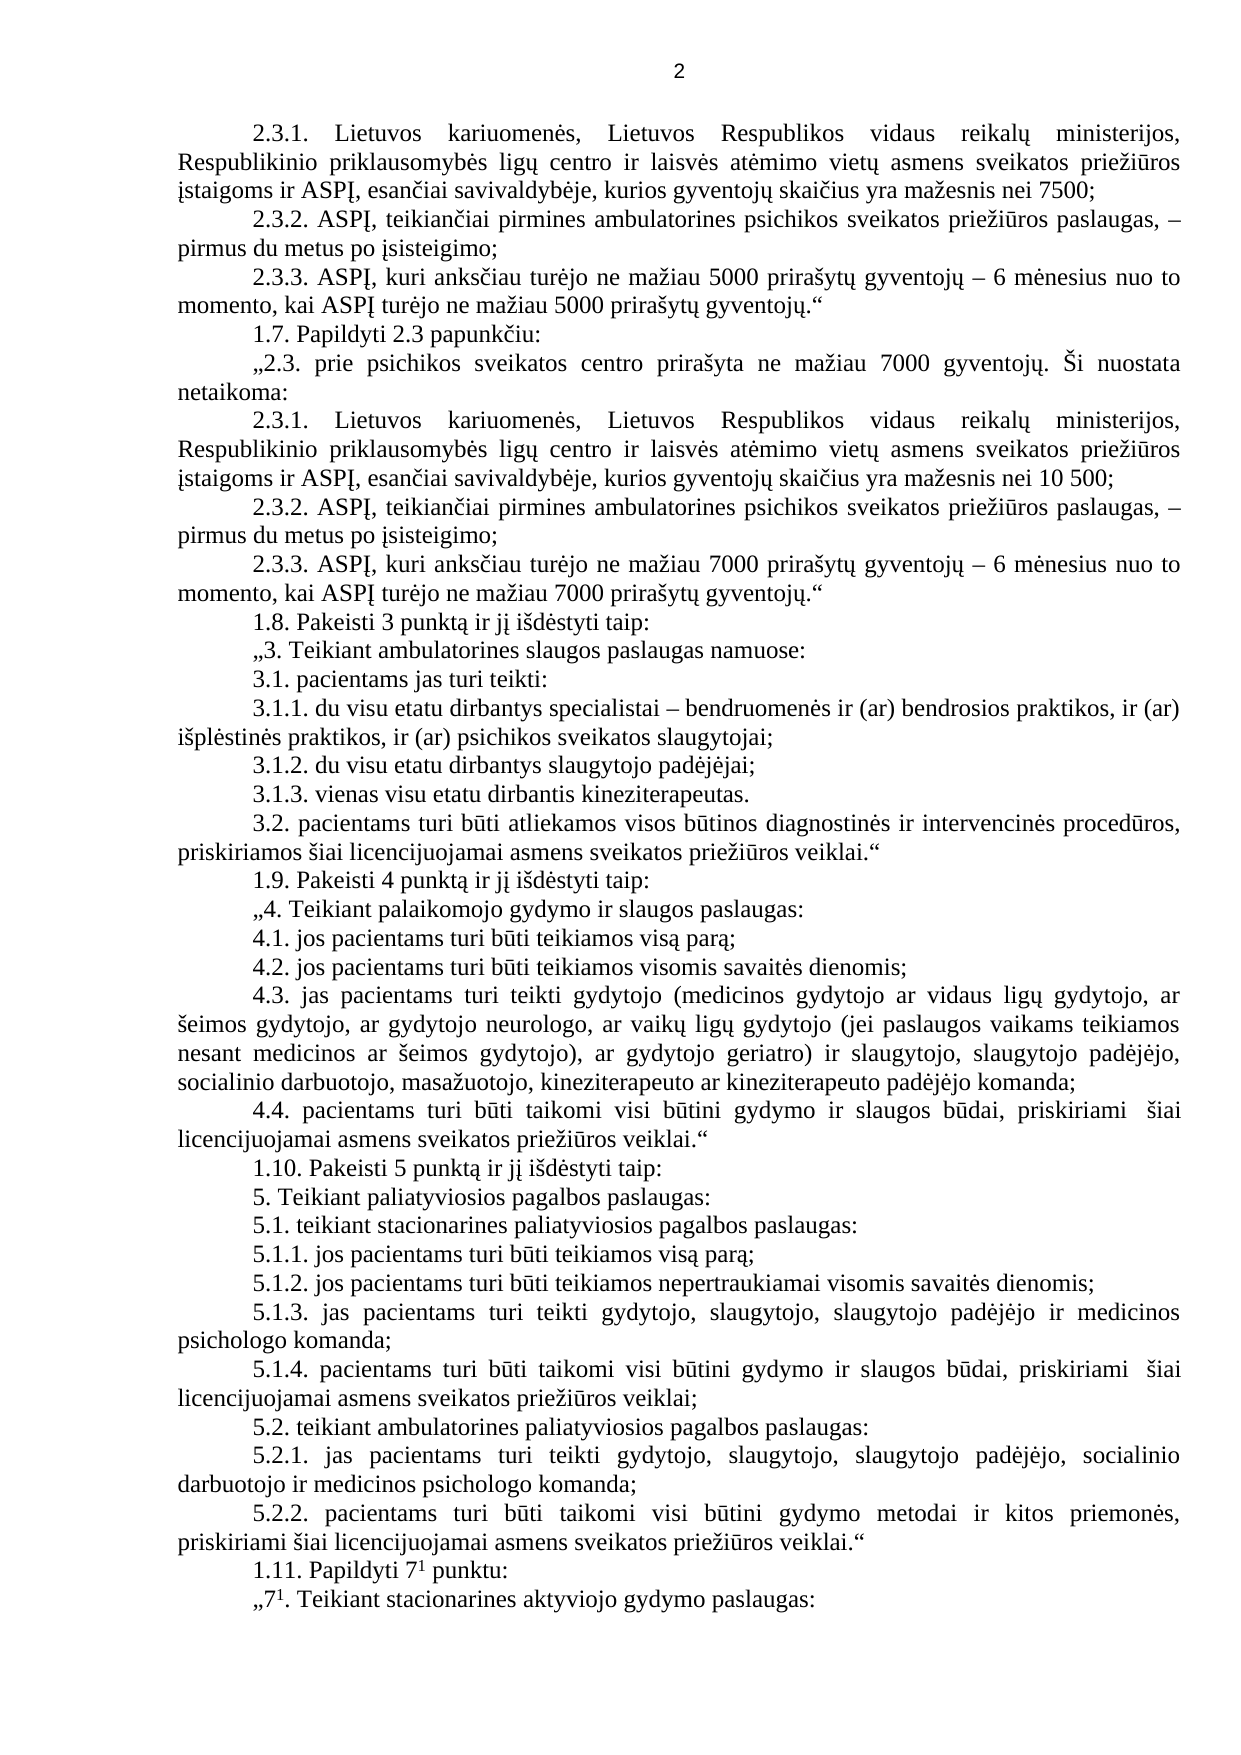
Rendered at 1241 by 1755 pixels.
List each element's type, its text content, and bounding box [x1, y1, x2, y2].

text 5.1.4. pacientams turi būti taikomi visi būtini gydymo ir slaugos būdai, priskiriami šiai licencijuojamai asmens sveikatos priežiūros veiklai; [177, 1354, 1181, 1412]
text 3.1. pacientams jas turi teikti: [177, 664, 1181, 693]
text 1.8. Pakeisti 3 punktą ir jį išdėstyti taip: [177, 607, 1181, 636]
text 2.3.1. Lietuvos kariuomenės, Lietuvos Respublikos vidaus reikalų ministerijos, Respublikinio priklausomybės ligų centro ir laisvės atėmimo vietų asmens sveikatos priežiūros įstaigoms ir ASPĮ, esančiai savivaldybėje, kurios gyventojų skaičius yra mažesnis nei 10 500; [177, 406, 1181, 492]
text „4. Teikiant palaikomojo gydymo ir slaugos paslaugas: [177, 894, 1181, 923]
text 4.1. jos pacientams turi būti teikiamos visą parą; [177, 923, 1181, 952]
text 5.1. teikiant stacionarines paliatyviosios pagalbos paslaugas: [177, 1211, 1181, 1239]
text 5.2.2. pacientams turi būti taikomi visi būtini gydymo metodai ir kitos priemonės, priskiriami šiai licencijuojamai asmens sveikatos priežiūros veiklai.“ [177, 1498, 1181, 1556]
text 2.3.2. ASPĮ, teikiančiai pirmines ambulatorines psichikos sveikatos priežiūros paslaugas, – pirmus du metus po įsisteigimo; [177, 204, 1181, 262]
text „71. Teikiant stacionarines aktyviojo gydymo paslaugas: [177, 1584, 1181, 1613]
text „3. Teikiant ambulatorines slaugos paslaugas namuose: [177, 636, 1181, 664]
text 2.3.3. ASPĮ, kuri anksčiau turėjo ne mažiau 7000 prirašytų gyventojų – 6 mėnesius nuo to momento, kai ASPĮ turėjo ne mažiau 7000 prirašytų gyventojų.“ [177, 549, 1181, 607]
text 3.1.3. vienas visu etatu dirbantis kineziterapeutas. [177, 779, 1181, 808]
text 1.9. Pakeisti 4 punktą ir jį išdėstyti taip: [177, 866, 1181, 894]
text 1.7. Papildyti 2.3 papunkčiu: [177, 319, 1181, 348]
text 3.1.1. du visu etatu dirbantys specialistai – bendruomenės ir (ar) bendrosios praktikos, ir (ar) išplėstinės praktikos, ir (ar) psichikos sveikatos slaugytojai; [177, 693, 1181, 751]
text 5. Teikiant paliatyviosios pagalbos paslaugas: [177, 1182, 1181, 1211]
text 2.3.3. ASPĮ, kuri anksčiau turėjo ne mažiau 5000 prirašytų gyventojų – 6 mėnesius nuo to momento, kai ASPĮ turėjo ne mažiau 5000 prirašytų gyventojų.“ [177, 262, 1181, 319]
text 4.3. jas pacientams turi teikti gydytojo (medicinos gydytojo ar vidaus ligų gydytojo, ar šeimos gydytojo, ar gydytojo neurologo, ar vaikų ligų gydytojo (jei paslaugos vaikams teikiamos nesant medicinos ar šeimos gydytojo), ar gydytojo geriatro) ir slaugytojo, slaugytojo padėjėjo, socialinio darbuotojo, masažuotojo, kineziterapeuto ar kineziterapeuto padėjėjo komanda; [177, 981, 1181, 1096]
text 2.3.1. Lietuvos kariuomenės, Lietuvos Respublikos vidaus reikalų ministerijos, Respublikinio priklausomybės ligų centro ir laisvės atėmimo vietų asmens sveikatos priežiūros įstaigoms ir ASPĮ, esančiai savivaldybėje, kurios gyventojų skaičius yra mažesnis nei 7500; [177, 118, 1181, 204]
text 5.1.3. jas pacientams turi teikti gydytojo, slaugytojo, slaugytojo padėjėjo ir medicinos psichologo komanda; [177, 1297, 1181, 1354]
text 3.1.2. du visu etatu dirbantys slaugytojo padėjėjai; [177, 751, 1181, 779]
text 1.11. Papildyti 71 punktu: [177, 1556, 1181, 1584]
text 4.4. pacientams turi būti taikomi visi būtini gydymo ir slaugos būdai, priskiriami šiai licencijuojamai asmens sveikatos priežiūros veiklai.“ [177, 1096, 1181, 1153]
text 5.2.1. jas pacientams turi teikti gydytojo, slaugytojo, slaugytojo padėjėjo, socialinio darbuotojo ir medicinos psichologo komanda; [177, 1441, 1181, 1498]
text 5.1.1. jos pacientams turi būti teikiamos visą parą; [177, 1239, 1181, 1268]
text „2.3. prie psichikos sveikatos centro prirašyta ne mažiau 7000 gyventojų. Ši nuostata netaikoma: [177, 348, 1181, 406]
text 2.3.2. ASPĮ, teikiančiai pirmines ambulatorines psichikos sveikatos priežiūros paslaugas, – pirmus du metus po įsisteigimo; [177, 492, 1181, 549]
text 5.2. teikiant ambulatorines paliatyviosios pagalbos paslaugas: [177, 1412, 1181, 1441]
text 3.2. pacientams turi būti atliekamos visos būtinos diagnostinės ir intervencinės procedūros, priskiriamos šiai licencijuojamai asmens sveikatos priežiūros veiklai.“ [177, 808, 1181, 866]
text 4.2. jos pacientams turi būti teikiamos visomis savaitės dienomis; [177, 952, 1181, 981]
text 1.10. Pakeisti 5 punktą ir jį išdėstyti taip: [177, 1153, 1181, 1182]
text 5.1.2. jos pacientams turi būti teikiamos nepertraukiamai visomis savaitės dienomis; [177, 1268, 1181, 1297]
